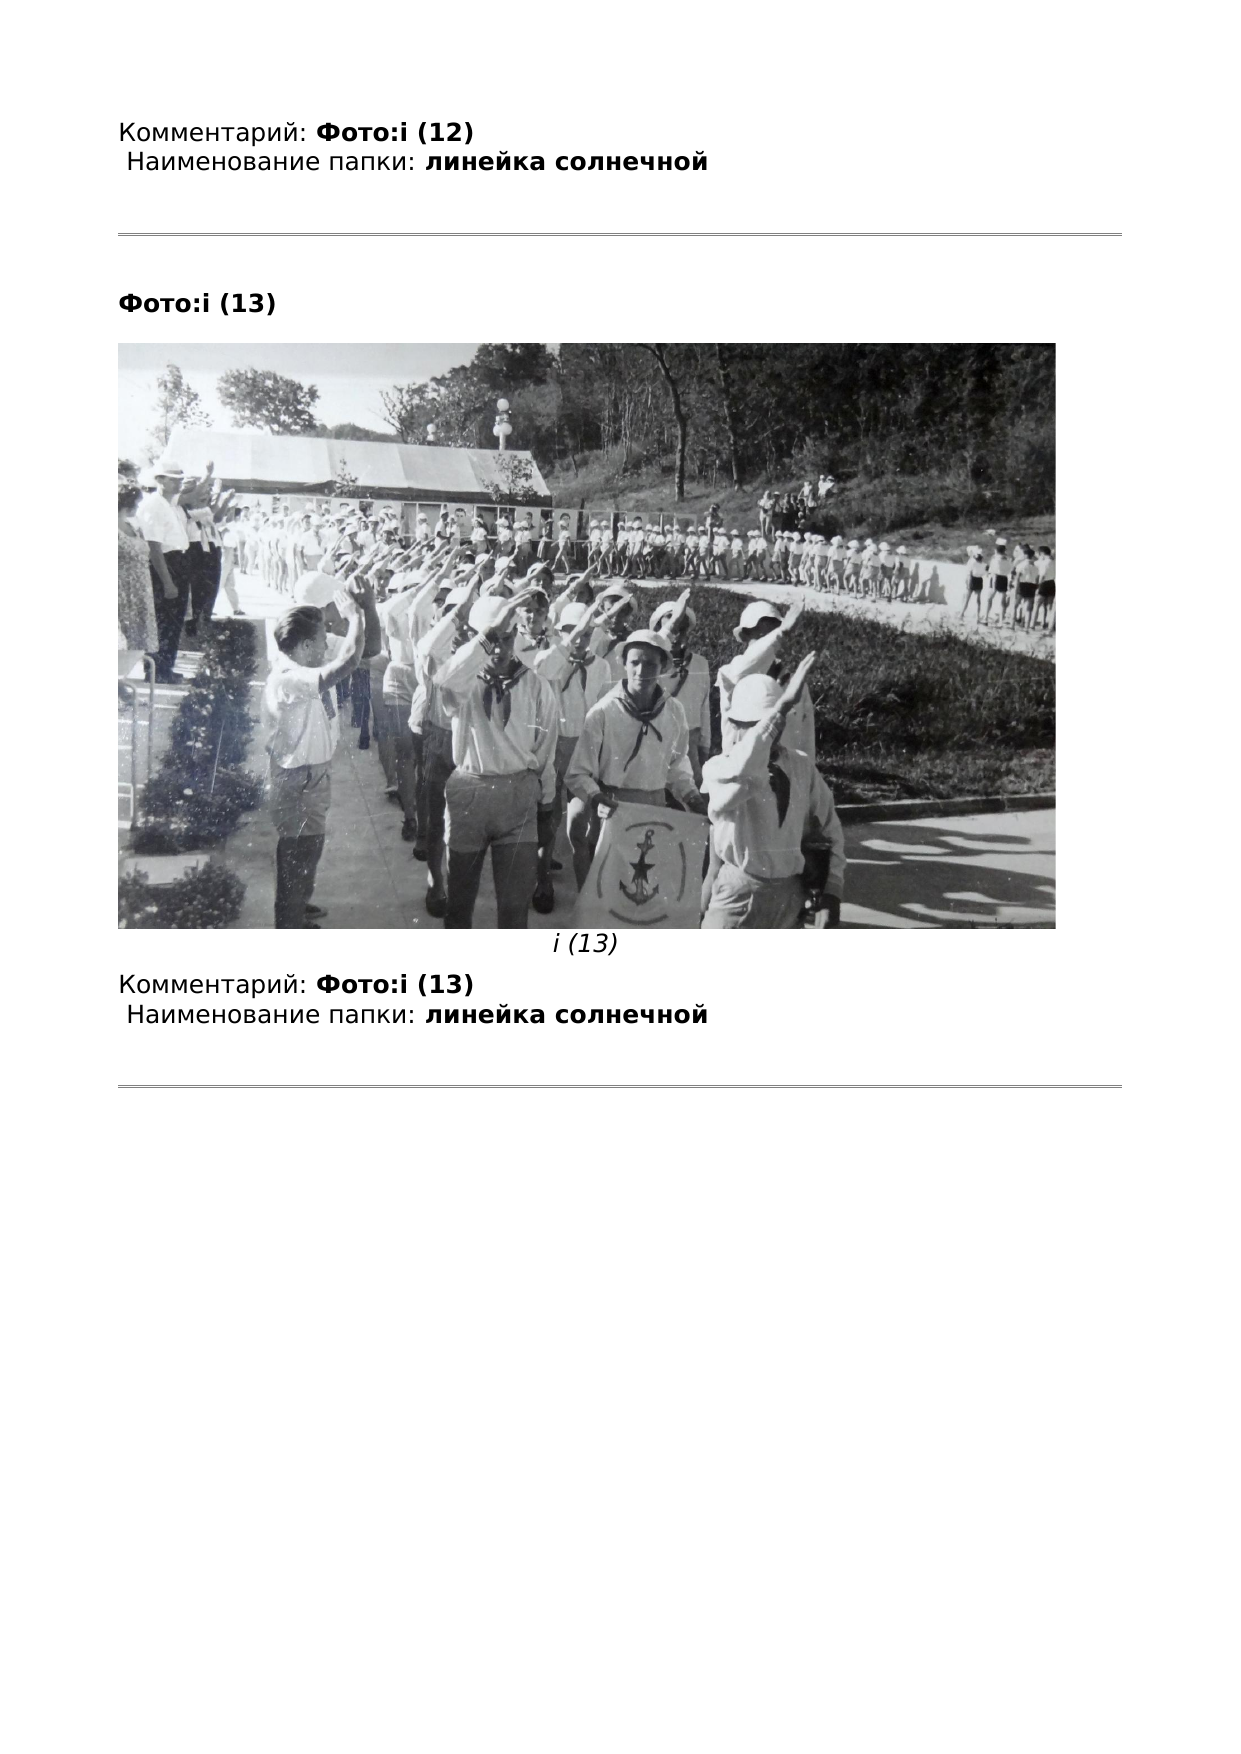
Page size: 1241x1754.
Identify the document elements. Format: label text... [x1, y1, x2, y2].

subtitle Фото:i (13) [118, 289, 1122, 319]
picture [118, 343, 1056, 929]
text Комментарий: Фото:i (13) Наименование папки: линейка солнечной [118, 971, 1122, 1058]
text i (13) [118, 929, 1056, 958]
text Комментарий: Фото:i (12) Наименование папки: линейка солнечной [118, 118, 1122, 206]
